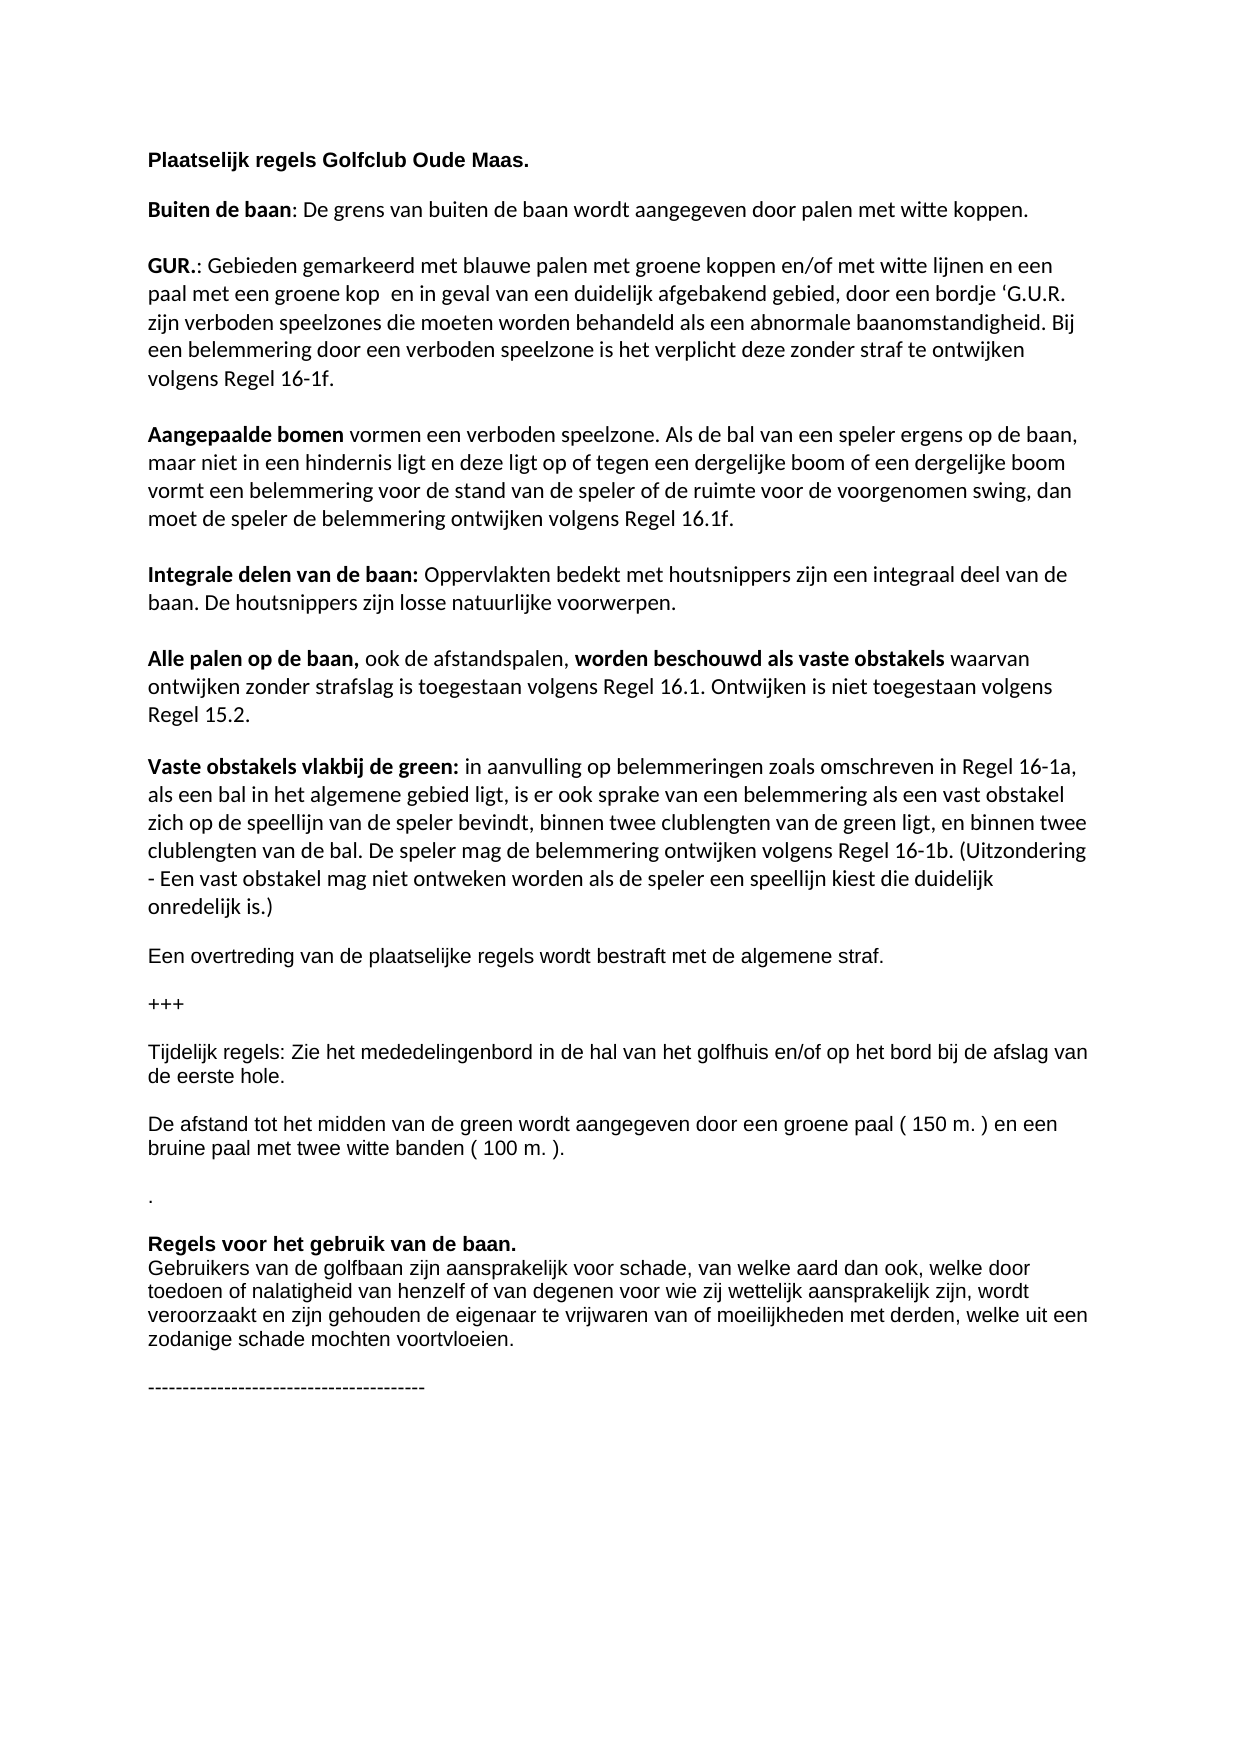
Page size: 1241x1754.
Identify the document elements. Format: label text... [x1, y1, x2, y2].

text Een overtreding van de plaatselijke regels wordt bestraft met de algemene straf. [148, 944, 1093, 968]
text Gebruikers van de golfbaan zijn aansprakelijk voor schade, van welke aard dan ook, welke door toedoen of nalatigheid van henzelf of van degenen voor wie zij wettelijk aansprakelijk zijn, wordt veroorzaakt en zijn gehouden de eigenaar te vrijwaren van of moeilijkheden met derden, welke uit een zodanige schade mochten voortvloeien. [148, 1255, 1093, 1351]
text Plaatselijk regels Golfclub Oude Maas. [148, 148, 1093, 172]
text ---------------------------------------- [148, 1375, 1093, 1399]
text Tijdelijk regels: Zie het mededelingenbord in de hal van het golfhuis en/of op het bord bij de afslag van de eerste hole. [148, 1040, 1093, 1088]
text Vaste obstakels vlakbij de green: in aanvulling op belemmeringen zoals omschreven in Regel 16-1a, als een bal in het algemene gebied ligt, is er ook sprake van een belemmering als een vast obstakel zich op de speellijn van de speler bevindt, binnen twee clublengten van de green ligt, en binnen twee clublengten van de bal. De speler mag de belemmering ontwijken volgens Regel 16-1b. (Uitzondering - Een vast obstakel mag niet ontweken worden als de speler een speellijn kiest die duidelijk onredelijk is.) [148, 752, 1093, 920]
text GUR.: Gebieden gemarkeerd met blauwe palen met groene koppen en/of met witte lijnen en een paal met een groene kop en in geval van een duidelijk afgebakend gebied, door een bordje ‘G.U.R. zijn verboden speelzones die moeten worden behandeld als een abnormale baanomstandigheid. Bij een belemmering door een verboden speelzone is het verplicht deze zonder straf te ontwijken volgens Regel 16-1f. Aangepaalde bomen vormen een verboden speelzone. Als de bal van een speler ergens op de baan, maar niet in een hindernis ligt en deze ligt op of tegen een dergelijke boom of een dergelijke boom vormt een belemmering voor de stand van de speler of de ruimte voor de voorgenomen swing, dan moet de speler de belemmering ontwijken volgens Regel 16.1f. [148, 252, 1093, 532]
text Buiten de baan: De grens van buiten de baan wordt aangegeven door palen met witte koppen. [148, 196, 1093, 223]
text Regels voor het gebruik van de baan. [148, 1231, 1093, 1255]
text Alle palen op de baan, ook de afstandspalen, worden beschouwd als vaste obstakels waarvan ontwijken zonder strafslag is toegestaan volgens Regel 16.1. Ontwijken is niet toegestaan volgens Regel 15.2. [148, 644, 1093, 728]
text +++ [148, 992, 1093, 1016]
text De afstand tot het midden van de green wordt aangegeven door een groene paal ( 150 m. ) en een bruine paal met twee witte banden ( 100 m. ). [148, 1112, 1093, 1159]
text Integrale delen van de baan: Oppervlakten bedekt met houtsnippers zijn een integraal deel van de baan. De houtsnippers zijn losse natuurlijke voorwerpen. [148, 560, 1093, 616]
text . [148, 1183, 1093, 1207]
